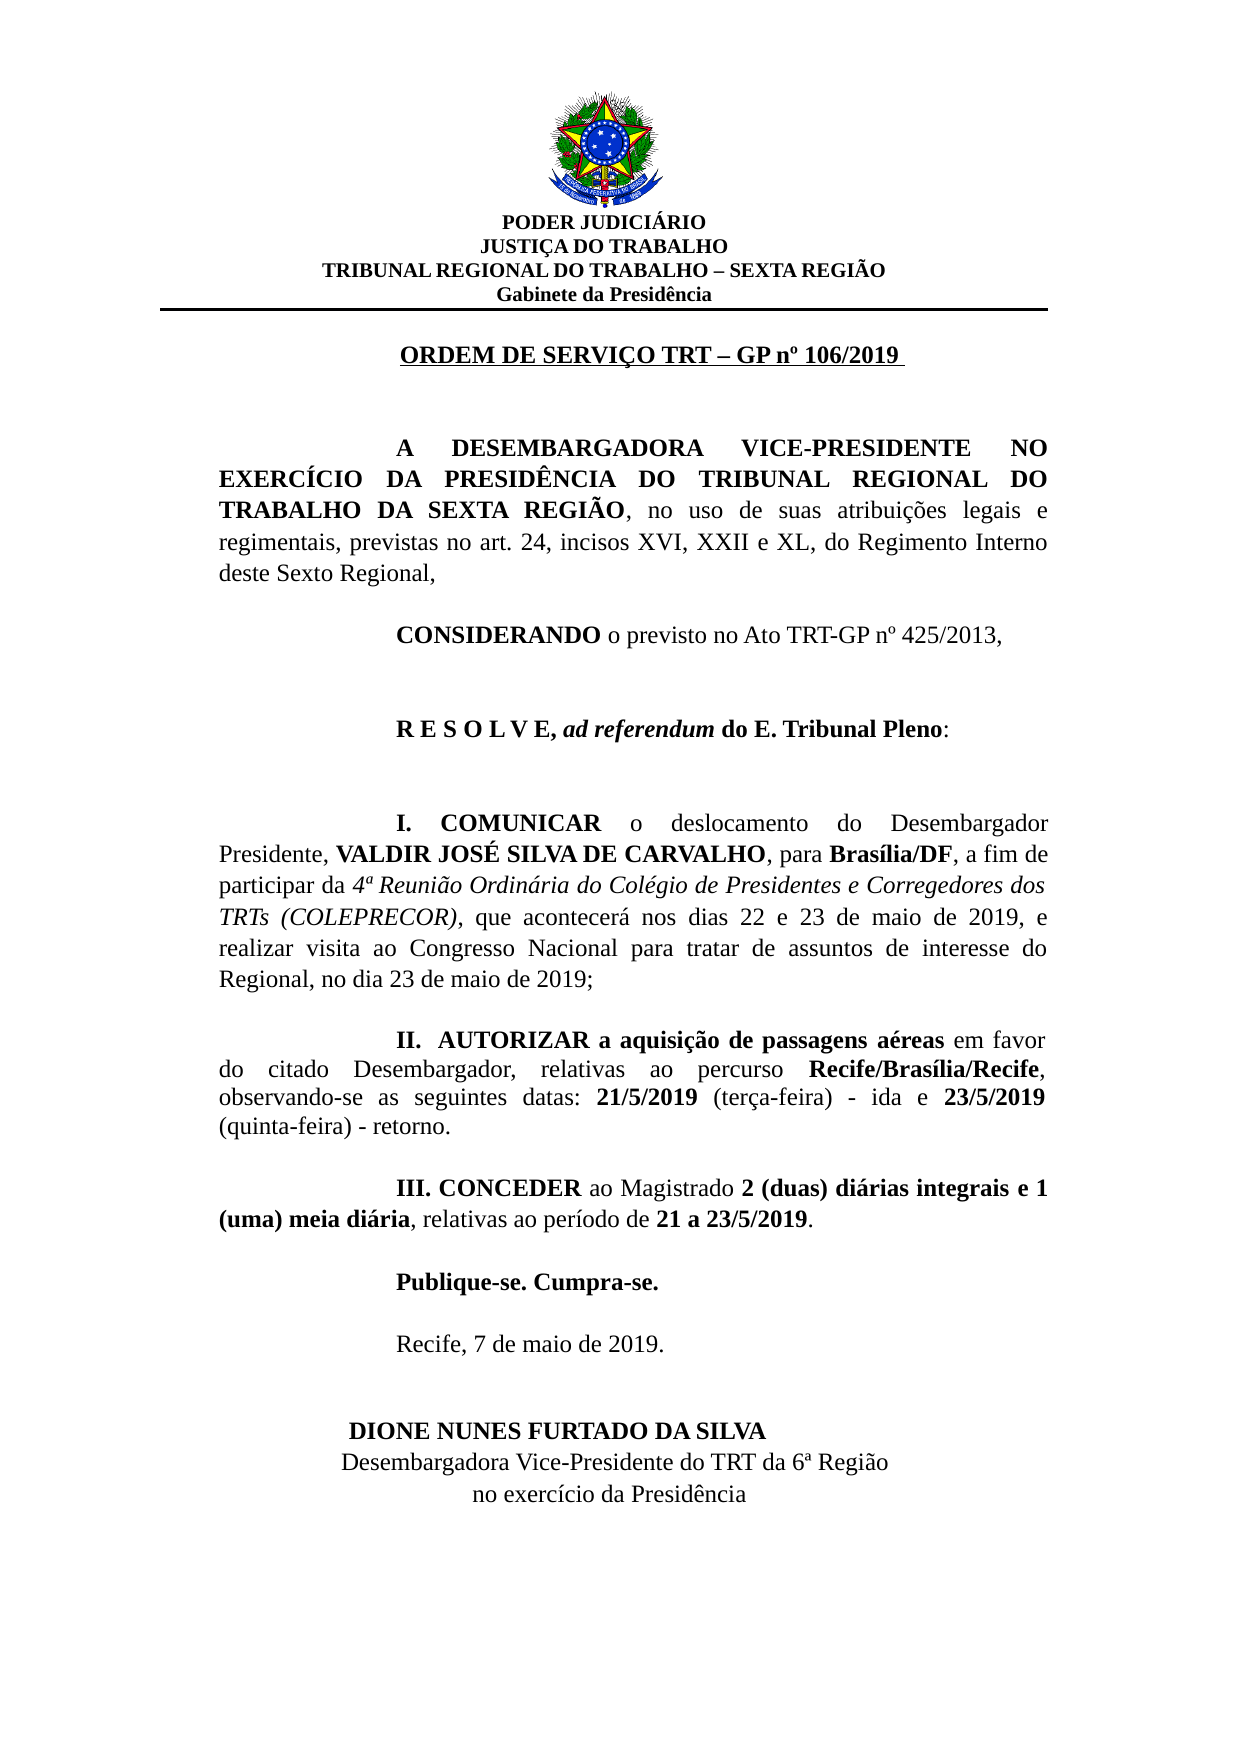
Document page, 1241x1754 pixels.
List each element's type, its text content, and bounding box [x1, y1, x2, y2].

text CONSIDERANDO o previsto no Ato TRT-GP nº 425/2013, [218, 619, 1048, 650]
text no exercício da Presidência [159, 1477, 960, 1508]
text A DESEMBARGADORA VICE-PRESIDENTE NO EXERCÍCIO DA PRESIDÊNCIA DO TRIBUNAL REGIONAL DO TRABALHO DA SEXTA REGIÃO, no uso de suas atribuições legais e regimentais, previstas no art. 24, incisos XVI, XXII e XL, do Regimento Interno deste Sexto Regional, [218, 431, 1048, 587]
text Publique-se. Cumpra-se. [218, 1265, 1048, 1296]
picture [542, 88, 666, 210]
text III. CONCEDER ao Magistrado 2 (duas) diárias integrais e 1 (uma) meia diária, relativas ao período de 21 a 23/5/2019. [218, 1171, 1048, 1234]
text DIONE NUNES FURTADO DA SILVA [218, 1416, 960, 1446]
text II. AUTORIZAR a aquisição de passagens aéreas em favor do citado Desembargador, relativas ao percurso Recife/Brasília/Recife, observando-se as seguintes datas: 21/5/2019 (terça-feira) - ida e 23/5/2019 (quinta-feira) - retorno. [218, 1025, 1045, 1140]
text Recife, 7 de maio de 2019. [218, 1327, 1048, 1359]
text R E S O L V E, ad referendum do E. Tribunal Pleno: [218, 712, 1048, 744]
text I. COMUNICAR o deslocamento do Desembargador Presidente, VALDIR JOSÉ SILVA DE CARVALHO, para Brasília/DF, a fim de participar da 4ª Reunião Ordinária do Colégio de Presidentes e Corregedores dos TRTs (COLEPRECOR), que acontecerá nos dias 22 e 23 de maio de 2019, e realizar visita ao Congresso Nacional para tratar de assuntos de interesse do Regional, no dia 23 de maio de 2019; [218, 806, 1048, 994]
subtitle ORDEM DE SERVIÇO TRT – GP nº 106/2019 [218, 340, 1048, 369]
text Desembargadora Vice-Presidente do TRT da 6ª Região [159, 1446, 960, 1477]
